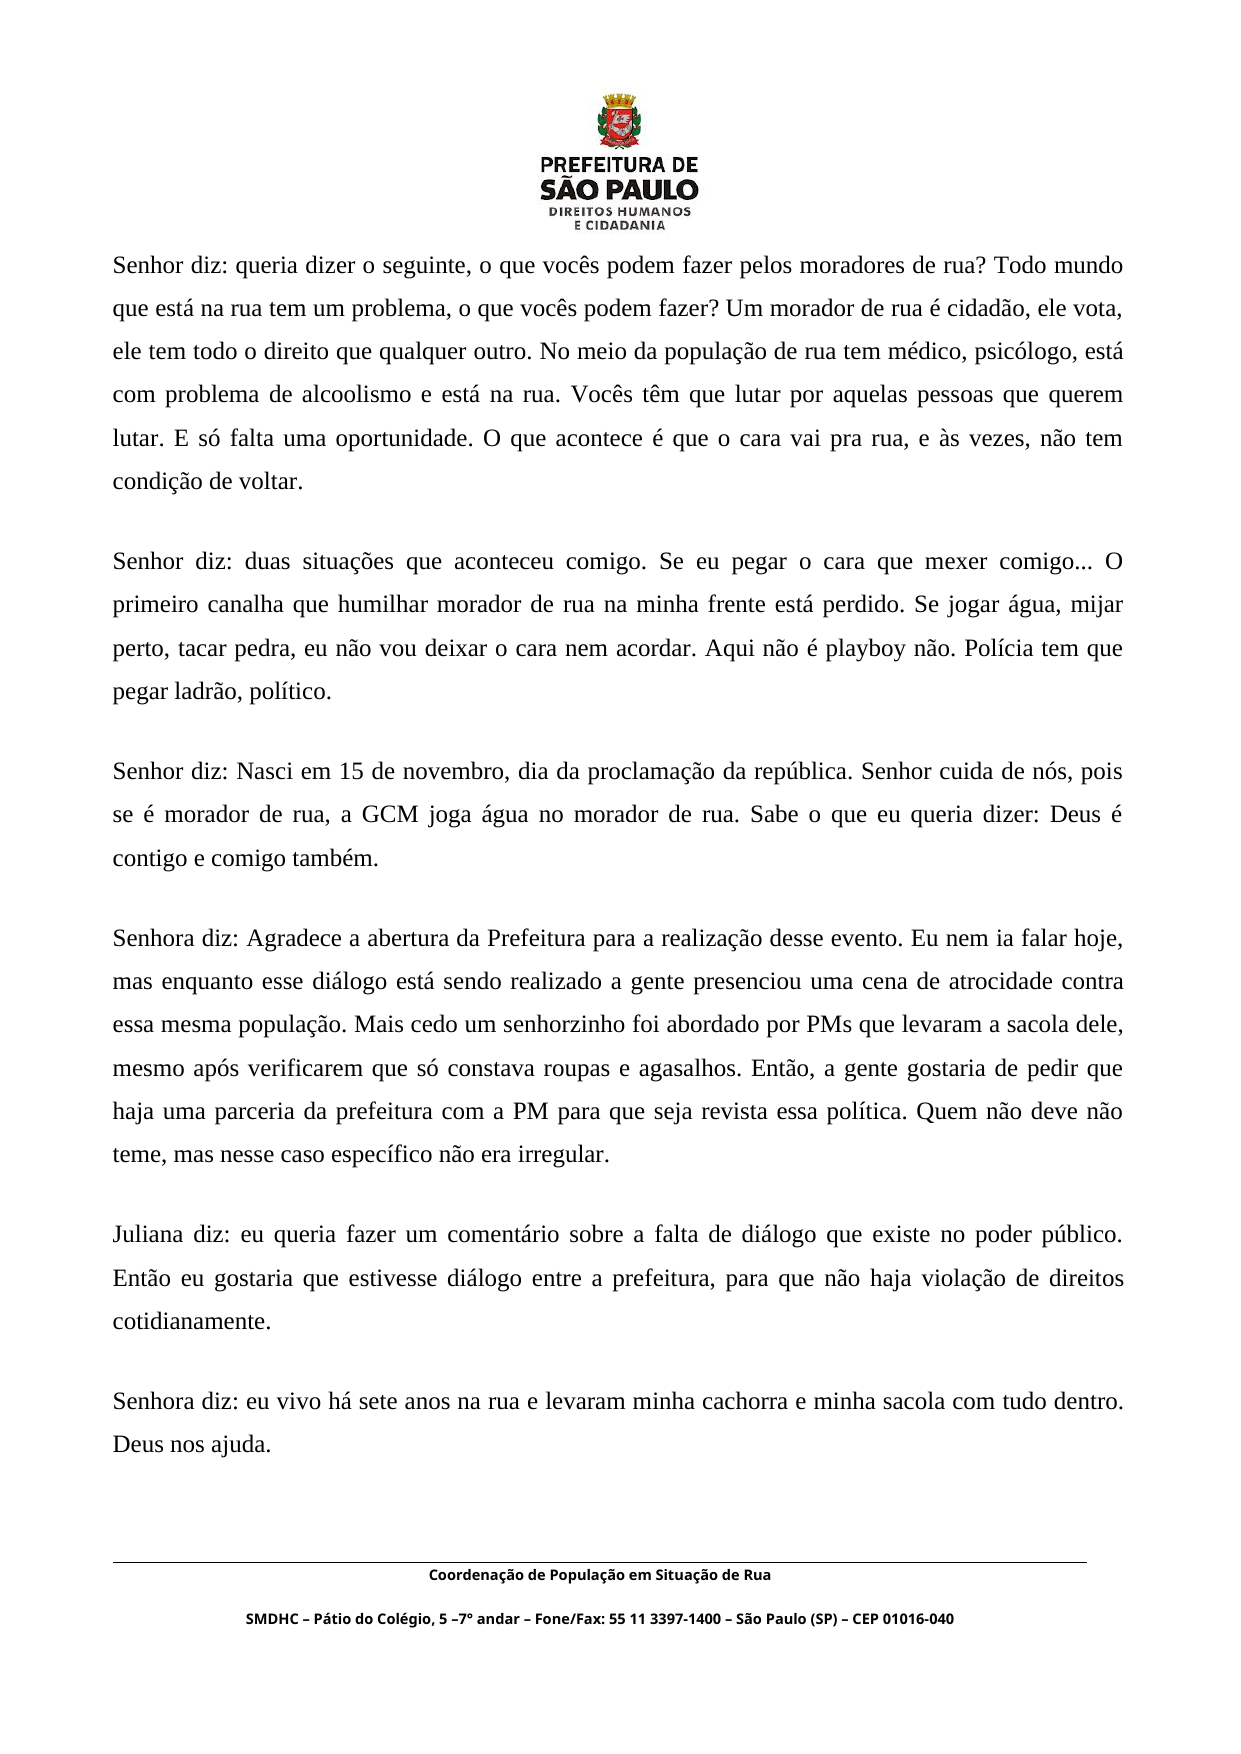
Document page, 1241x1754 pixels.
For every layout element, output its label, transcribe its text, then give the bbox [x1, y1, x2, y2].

picture [500, 73, 738, 250]
text Senhor diz: duas situações que aconteceu comigo. Se eu pegar o cara que mexer comigo... O primeiro canalha que humilhar morador de rua na minha frente está perdido. Se jogar água, mijar perto, tacar pedra, eu não vou deixar o cara nem acordar. Aqui não é playboy não. Polícia tem que pegar ladrão, político. [112, 546, 1125, 704]
text Juliana diz: eu queria fazer um comentário sobre a falta de diálogo que existe no poder público. Então eu gostaria que estivesse diálogo entre a prefeitura, para que não haja violação de direitos cotidianamente. [112, 1219, 1125, 1334]
text Senhor diz: queria dizer o seguinte, o que vocês podem fazer pelos moradores de rua? Todo mundo que está na rua tem um problema, o que vocês podem fazer? Um morador de rua é cidadão, ele vota, ele tem todo o direito que qualquer outro. No meio da população de rua tem médico, psicólogo, está com problema de alcoolismo e está na rua. Vocês têm que lutar por aquelas pessoas que querem lutar. E só falta uma oportunidade. O que acontece é que o cara vai pra rua, e às vezes, não tem condição de voltar. [112, 250, 1125, 494]
text Senhora diz: eu vivo há sete anos na rua e levaram minha cachorra e minha sacola com tudo dentro. Deus nos ajuda. [112, 1386, 1125, 1458]
text Senhor diz: Nasci em 15 de novembro, dia da proclamação da república. Senhor cuida de nós, pois se é morador de rua, a GCM joga água no morador de rua. Sabe o que eu queria dizer: Deus é contigo e comigo também. [112, 756, 1125, 871]
text Senhora diz: Agradece a abertura da Prefeitura para a realização desse evento. Eu nem ia falar hoje, mas enquanto esse diálogo está sendo realizado a gente presenciou uma cena de atrocidade contra essa mesma população. Mais cedo um senhorzinho foi abordado por PMs que levaram a sacola dele, mesmo após verificarem que só constava roupas e agasalhos. Então, a gente gostaria de pedir que haja uma parceria da prefeitura com a PM para que seja revista essa política. Quem não deve não teme, mas nesse caso específico não era irregular. [112, 923, 1125, 1168]
